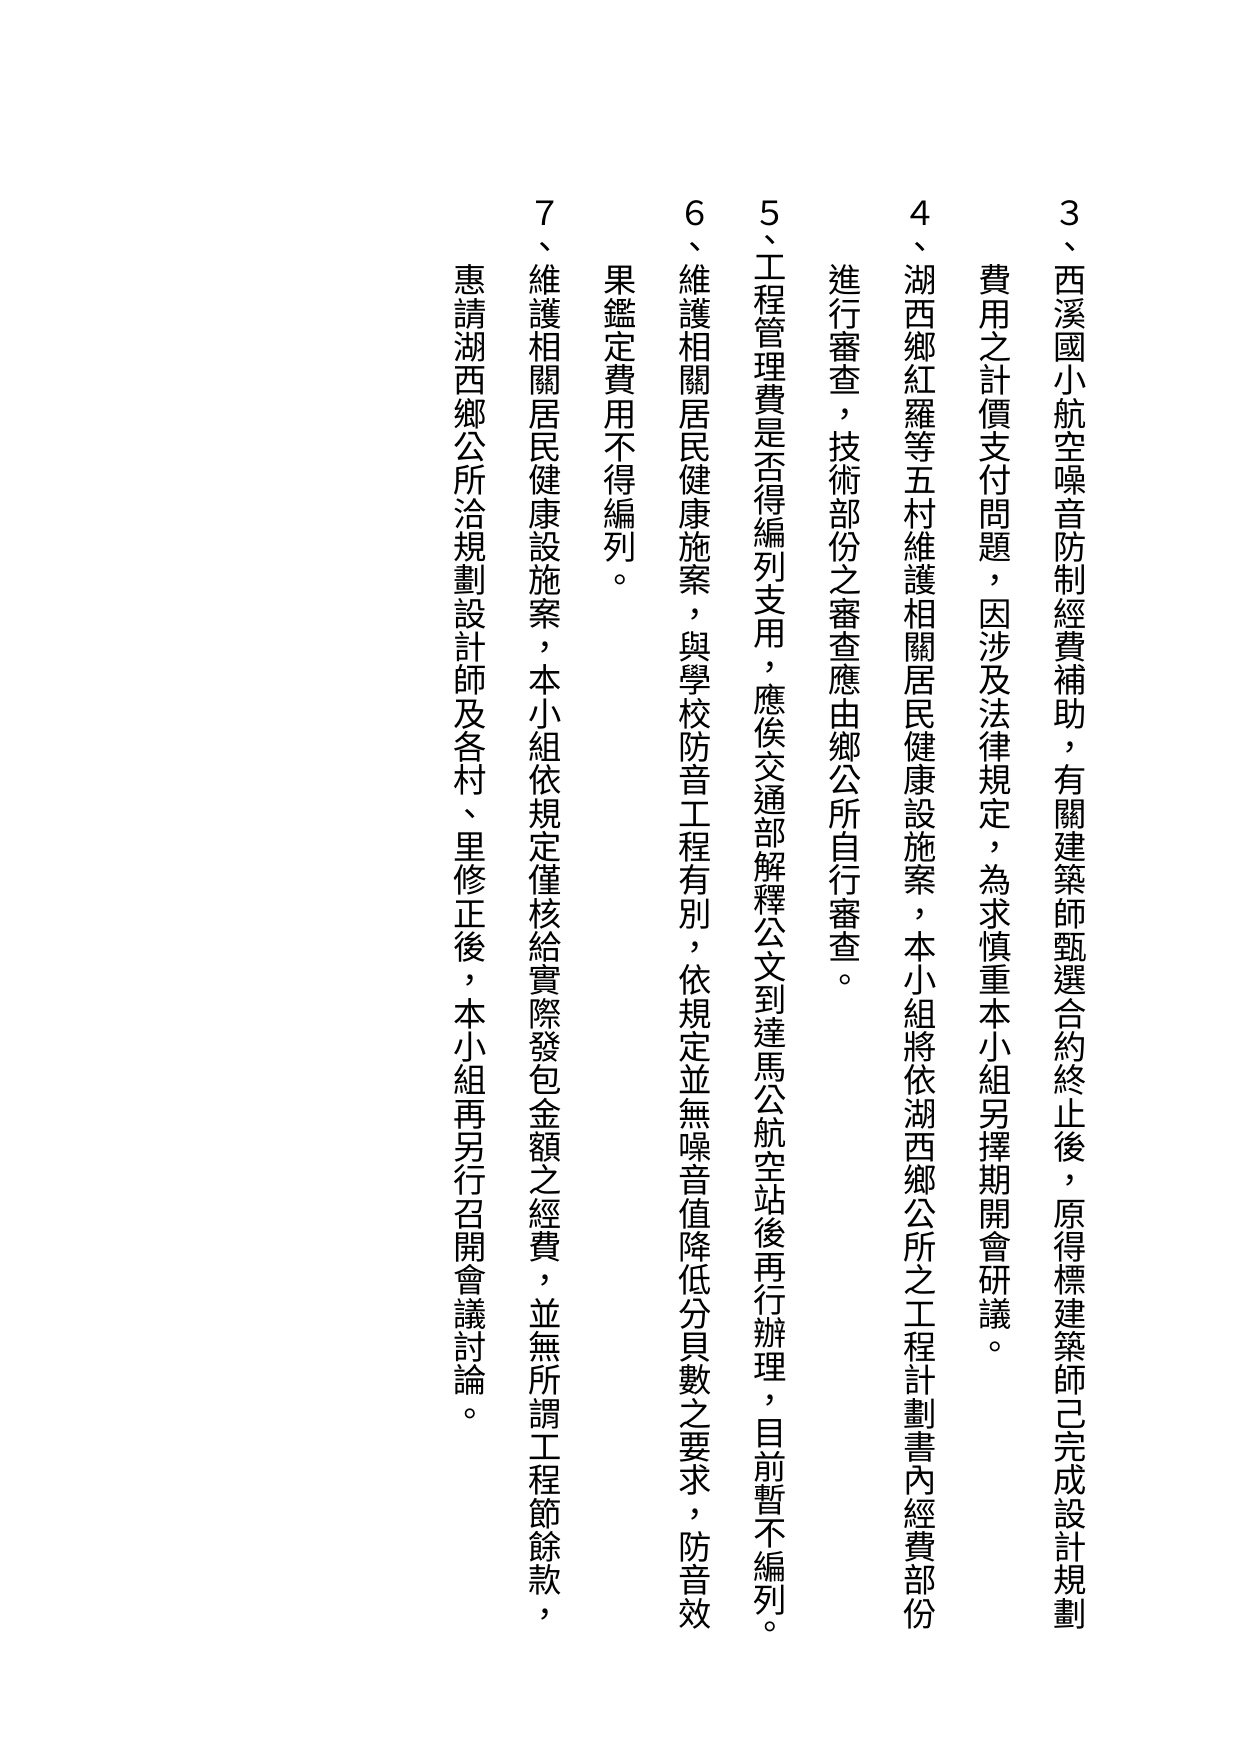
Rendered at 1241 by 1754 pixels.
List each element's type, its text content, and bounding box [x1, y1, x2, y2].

text ４、湖西鄉紅羅等五村維護相關居民健康設施案，本小組將依湖西鄉公所之工程計劃書內經費部份 [883, 130, 958, 1636]
text 進行審查，技術部份之審查應由鄉公所自行審查。 [808, 130, 883, 1636]
text ３、西溪國小航空噪音防制經費補助，有關建築師甄選合約終止後，原得標建築師己完成設計規劃費用之計價支付問題，因涉及法律規定，為求慎重本小組另擇期開會研議。 [958, 130, 1108, 1636]
text ６、維護相關居民健康施案，與學校防音工程有別，依規定並無噪音值降低分貝數之要求，防音效果鑑定費用不得編列。 [583, 130, 733, 1636]
text ７、維護相關居民健康設施案，本小組依規定僅核給實際發包金額之經費，並無所謂工程節餘款，惠請湖西鄉公所洽規劃設計師及各村、里修正後，本小組再另行召開會議討論。 [433, 130, 583, 1636]
text ５、工程管理費是否得編列支用，應俟交通部解釋公文到達馬公航空站後再行辦理，目前暫不編列。 [733, 130, 808, 1636]
